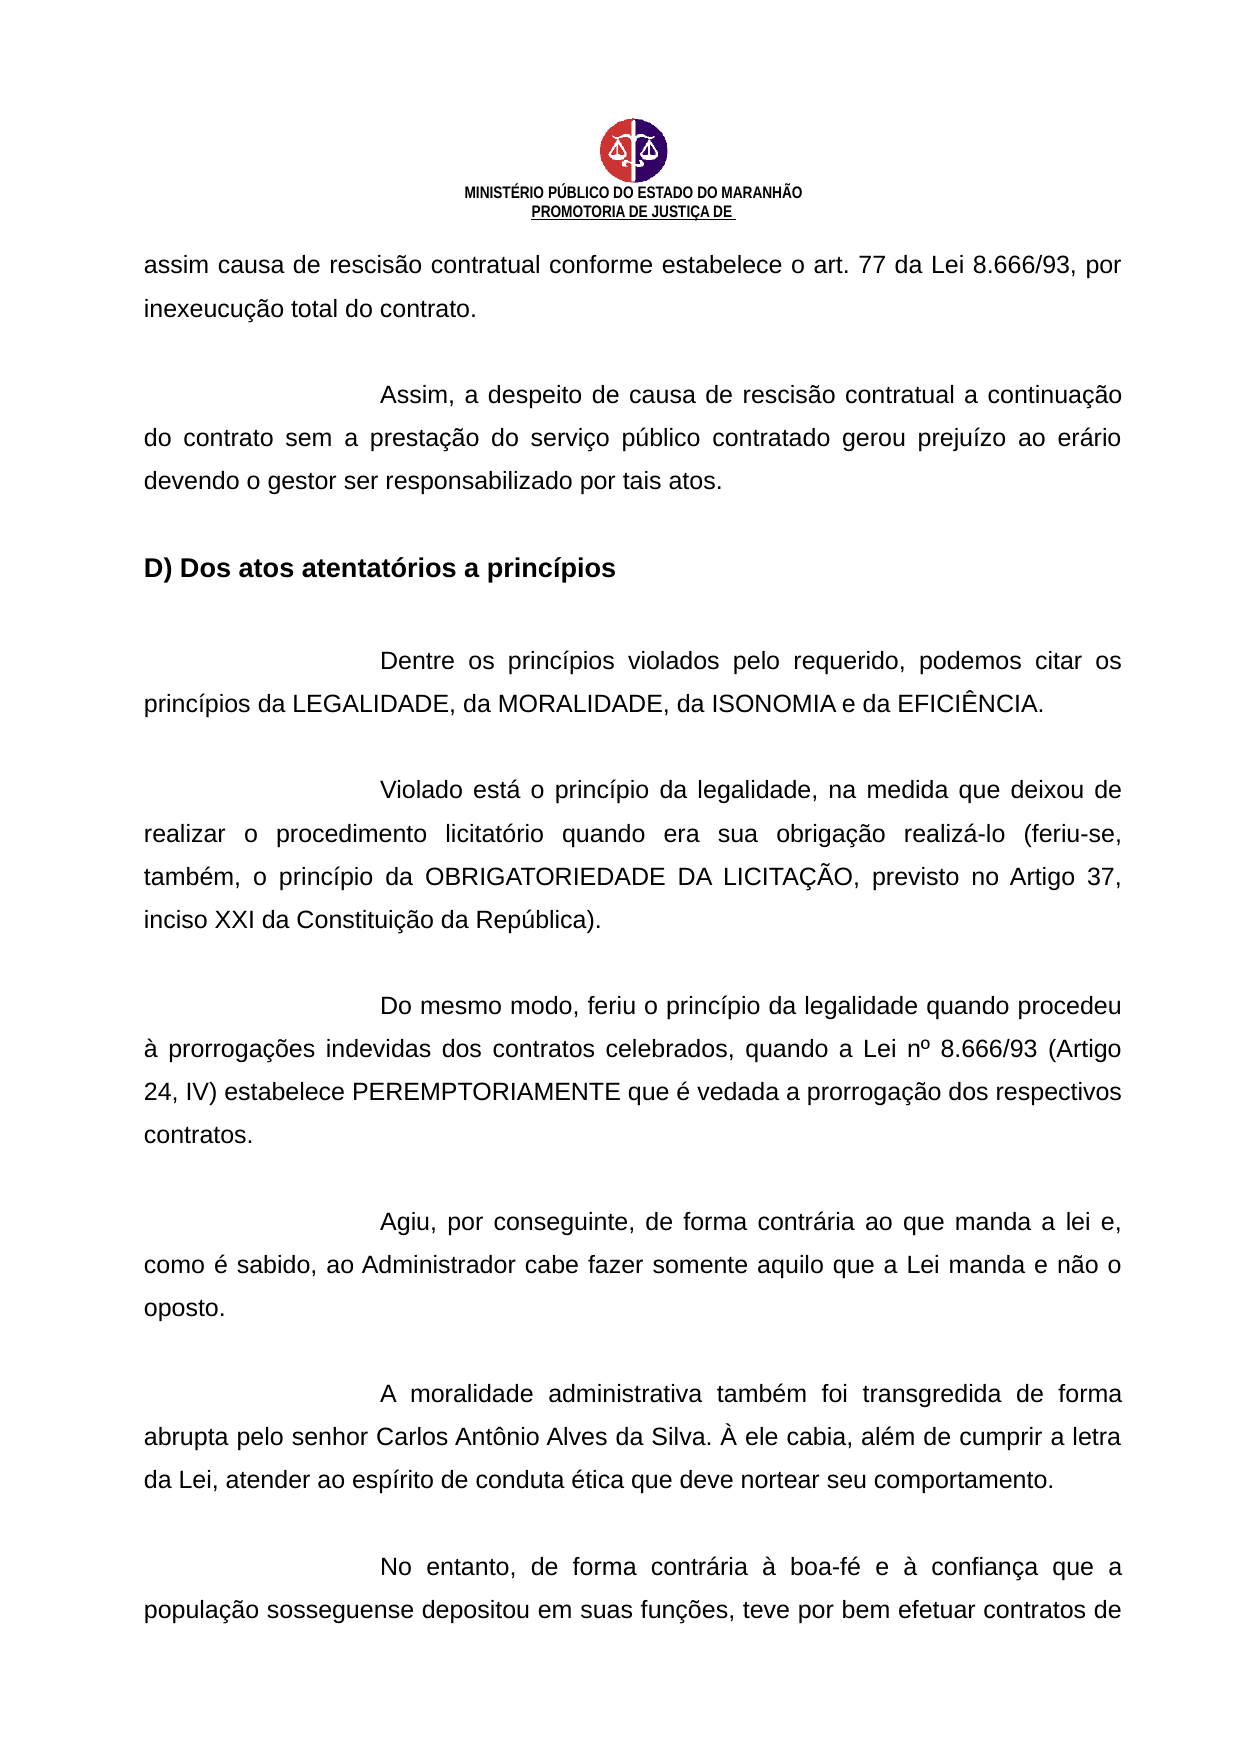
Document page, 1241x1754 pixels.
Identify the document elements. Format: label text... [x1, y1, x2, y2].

text Do mesmo modo, feriu o princípio da legalidade quando procedeu à prorrogações indevidas dos contratos celebrados, quando a Lei nº 8.666/93 (Artigo 24, IV) estabelece PEREMPTORIAMENTE que é vedada a prorrogação dos respectivos contratos. [144, 991, 1123, 1149]
text No entanto, de forma contrária à boa-fé e à confiança que a população sosseguense depositou em suas funções, teve por bem efetuar contratos de [144, 1552, 1123, 1624]
text Dentre os princípios violados pelo requerido, podemos citar os princípios da LEGALIDADE, da MORALIDADE, da ISONOMIA e da EFICIÊNCIA. [144, 646, 1123, 718]
text A moralidade administrativa também foi transgredida de forma abrupta pelo senhor Carlos Antônio Alves da Silva. À ele cabia, além de cumprir a letra da Lei, atender ao espírito de conduta ética que deve nortear seu comportamento. [144, 1379, 1123, 1494]
picture [599, 118, 668, 183]
text D) Dos atos atentatórios a princípios [144, 552, 1123, 584]
text Agiu, por conseguinte, de forma contrária ao que manda a lei e, como é sabido, ao Administrador cabe fazer somente aquilo que a Lei manda e não o oposto. [144, 1207, 1123, 1322]
text Violado está o princípio da legalidade, na medida que deixou de realizar o procedimento licitatório quando era sua obrigação realizá-lo (feriu-se, também, o princípio da OBRIGATORIEDADE DA LICITAÇÃO, previsto no Artigo 37, inciso XXI da Constituição da República). [144, 776, 1123, 934]
text assim causa de rescisão contratual conforme estabelece o art. 77 da Lei 8.666/93, por inexeucução total do contrato. [144, 251, 1123, 322]
text Assim, a despeito de causa de rescisão contratual a continuação do contrato sem a prestação do serviço público contratado gerou prejuízo ao erário devendo o gestor ser responsabilizado por tais atos. [144, 380, 1123, 495]
